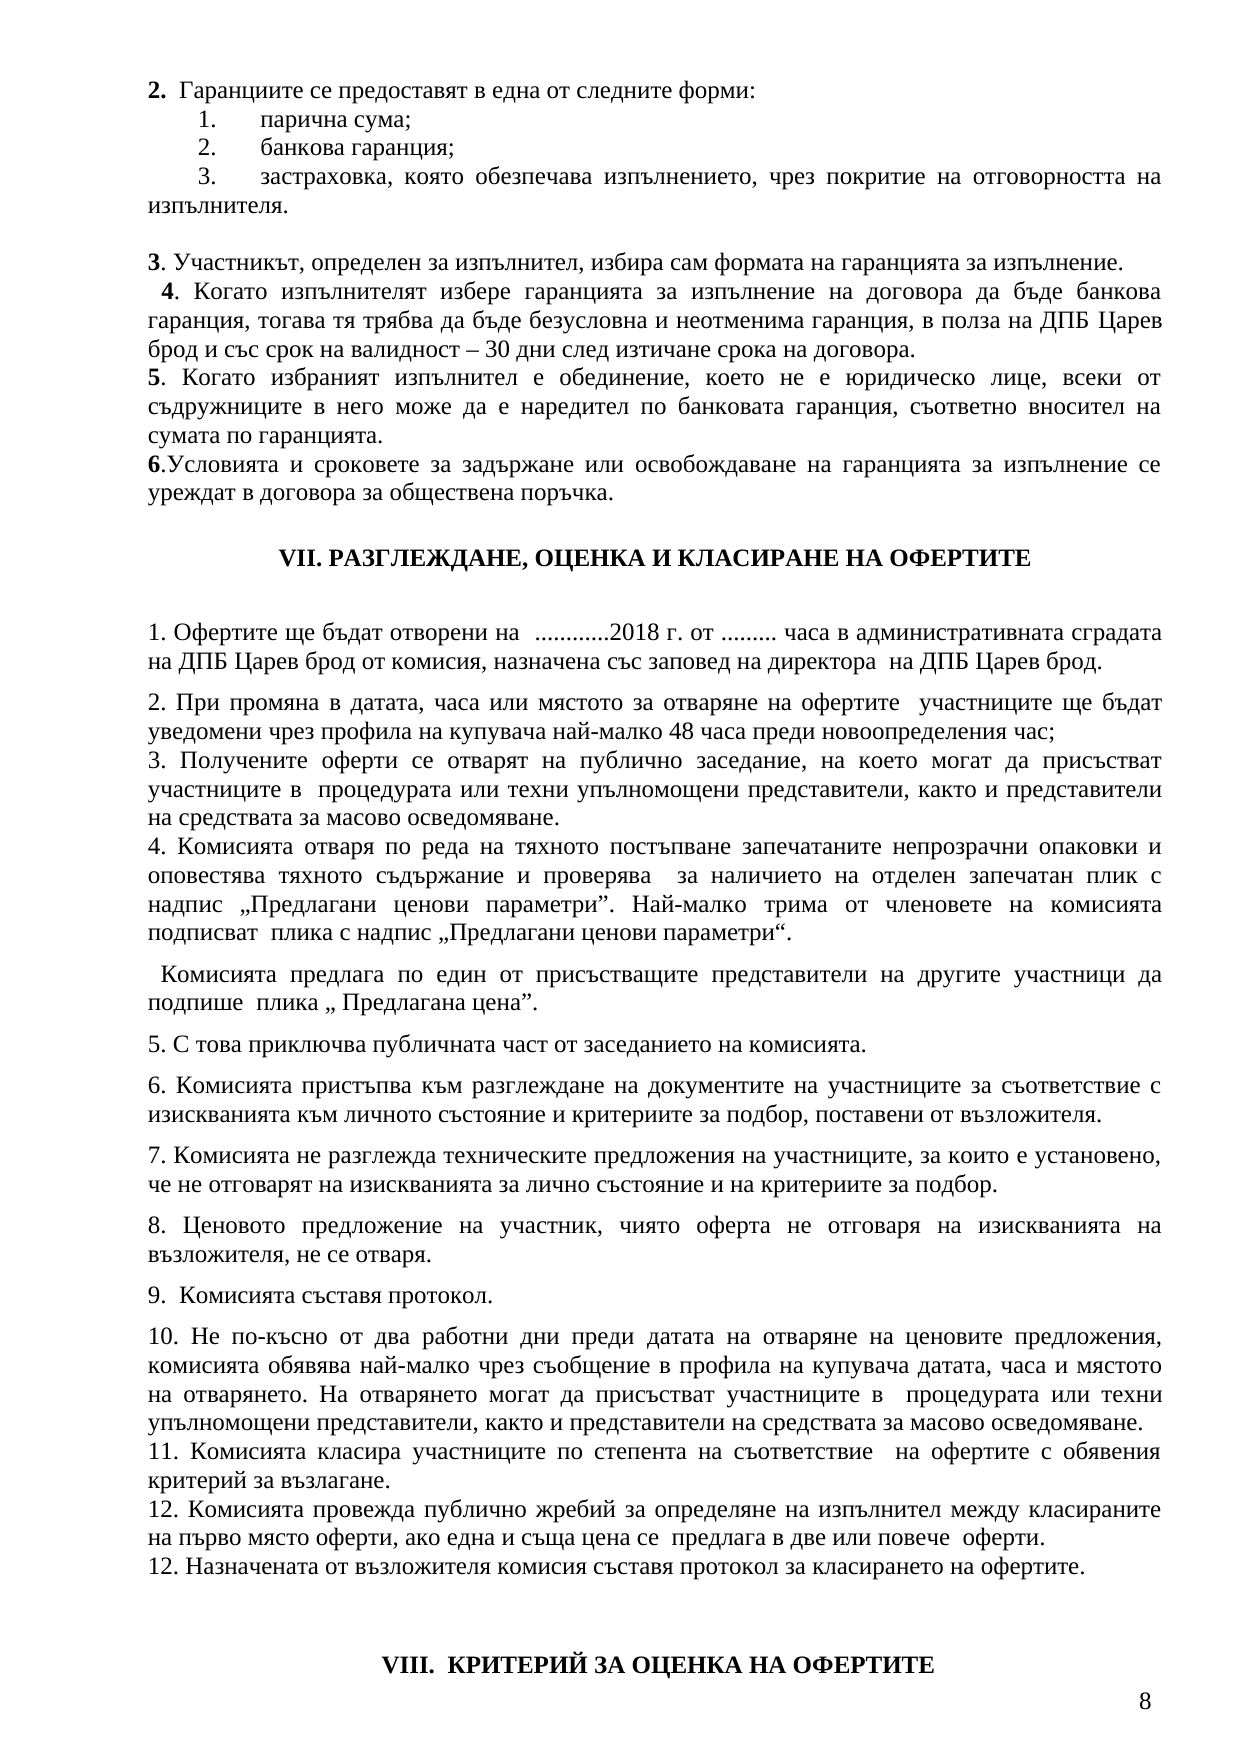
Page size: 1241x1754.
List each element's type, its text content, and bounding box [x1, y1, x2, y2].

text 12. Назначената от възложителя комисия съставя протокол за класирането на офертите. [148, 1551, 1162, 1580]
text 8. Ценовото предложение на участник, чиято оферта не отговаря на изискванията на възложителя, не се отваря. [148, 1210, 1162, 1267]
text VIII. КРИТЕРИЙ ЗА ОЦЕНКА НА ОФЕРТИТЕ [148, 1650, 1162, 1679]
list парична сума; [148, 104, 1162, 132]
text 4. Когато изпълнителят избере гаранцията за изпълнение на договора да бъде банкова гаранция, тогава тя трябва да бъде безусловна и неотменима гаранция, в полза на ДПБ Царев брод и със срок на валидност – 30 дни след изтичане срока на договора. [148, 276, 1162, 362]
text 3. Участникът, определен за изпълнител, избира сам формата на гаранцията за изпълнение. [148, 247, 1162, 276]
text 11. Комисията класира участниците по степента на съответствие на офертите с обявения критерий за възлагане. [148, 1436, 1162, 1494]
text 5. Когато избраният изпълнител е обединение, което не е юридическо лице, всеки от съдружниците в него може да е наредител по банковата гаранция, съответно вносител на сумата по гаранцията. [148, 362, 1162, 449]
text Комисията предлага по един от присъстващите представители на другите участници да подпише плика „ Предлагана цена”. [148, 959, 1162, 1016]
text 5. С това приключва публичната част от заседанието на комисията. [148, 1029, 1162, 1057]
text 7. Комисията не разглежда техническите предложения на участниците, за които е установено, че не отговарят на изискванията за лично състояние и на критериите за подбор. [148, 1140, 1162, 1197]
text 12. Комисията провежда публично жребий за определяне на изпълнител между класираните на първо място оферти, ако една и съща цена се предлага в две или повече оферти. [148, 1494, 1162, 1551]
text 2. Гаранциите се предоставят в една от следните форми: [148, 75, 1162, 104]
list застраховка, която обезпечава изпълнението, чрез покритие на отговорността на изпълнителя. [148, 161, 1162, 219]
text 6.Условията и сроковете за задържане или освобождаване на гаранцията за изпълнение се уреждат в договора за обществена поръчка. [148, 449, 1162, 506]
text 10. Не по-късно от два работни дни преди датата на отваряне на ценовите предложения, комисията обявява най-малко чрез съобщение в профила на купувача датата, часа и мястото на отварянето. На отварянето могат да присъстват участниците в процедурата или техни упълномощени представители, както и представители на средствата за масово осведомяване. [148, 1321, 1162, 1436]
list банкова гаранция; [148, 132, 1162, 161]
text 3. Получените оферти се отварят на публично заседание, на което могат да присъстват участниците в процедурата или техни упълномощени представители, както и представители на средствата за масово осведомяване. [148, 745, 1162, 831]
text 4. Комисията отваря по реда на тяхното постъпване запечатаните непрозрачни опаковки и оповестява тяхното съдържание и проверява за наличието на отделен запечатан плик с надпис „Предлагани ценови параметри”. Най-малко трима от членовете на комисията подписват плика с надпис „Предлагани ценови параметри“. [148, 831, 1162, 946]
text VІI. РАЗГЛЕЖДАНЕ, ОЦЕНКА И КЛАСИРАНЕ НА ОФЕРТИТЕ [148, 543, 1162, 572]
text 9. Комисията съставя протокол. [148, 1280, 1162, 1309]
text 2. При промяна в датата, часа или мястото за отваряне на офертите участниците ще бъдат уведомени чрез профила на купувача най-малко 48 часа преди новоопределения час; [148, 687, 1162, 745]
text 6. Комисията пристъпва към разглеждане на документите на участниците за съответствие с изискванията към личното състояние и критериите за подбор, поставени от възложителя. [148, 1070, 1162, 1127]
text 1. Офертите ще бъдат отворени на ............2018 г. от ......... часа в административната сградата на ДПБ Царев брод от комисия, назначена със заповед на директора на ДПБ Царев брод. [148, 617, 1162, 675]
